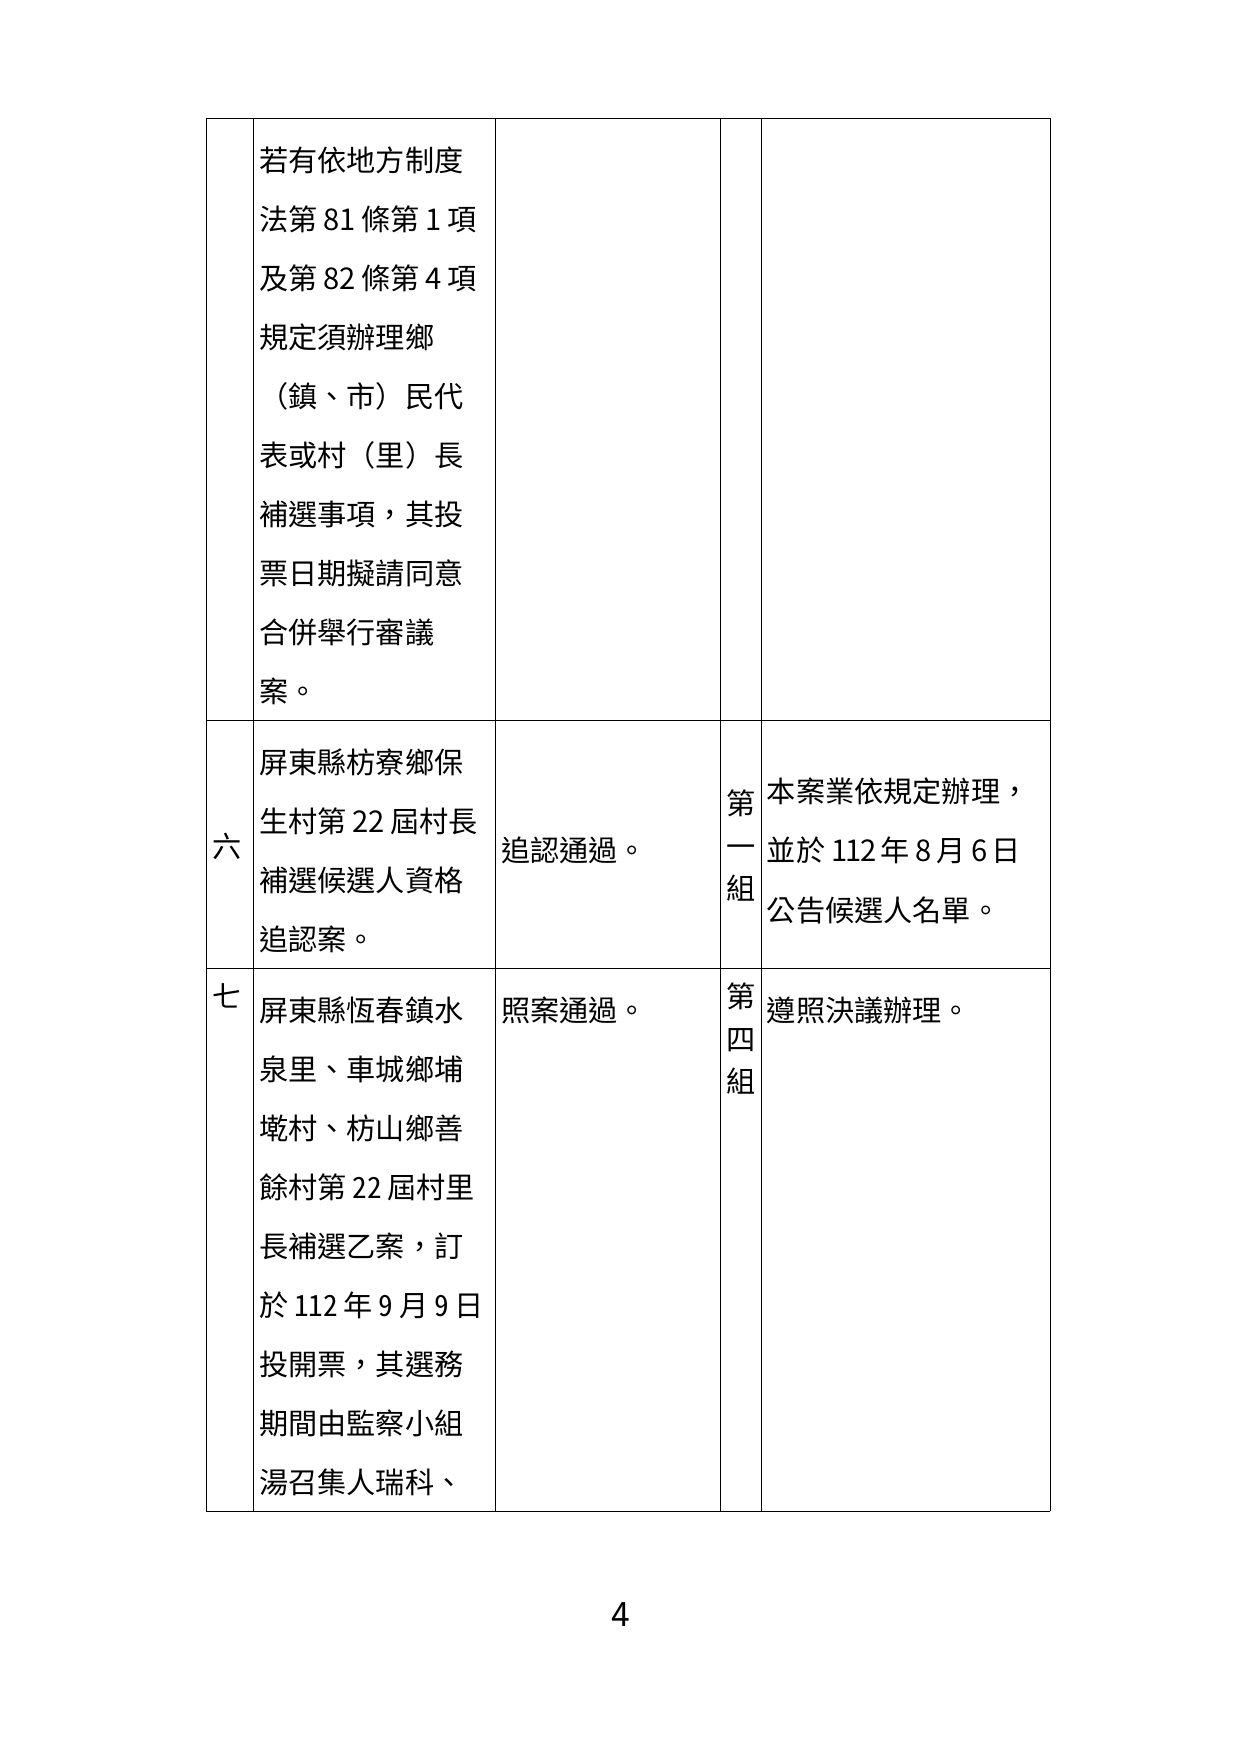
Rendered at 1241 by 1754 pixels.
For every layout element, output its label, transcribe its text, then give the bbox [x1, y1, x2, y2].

table_cell 本案業依規定辦理，並於112年8月6日公告候選人名單。 [762, 721, 1050, 968]
table_cell 第 四 組 [721, 969, 761, 1511]
table_cell 第 一 組 [721, 721, 761, 968]
table_cell 遵照決議辦理。 [762, 969, 1050, 1511]
table_cell 追認通過。 [496, 721, 720, 968]
table_cell 六 [207, 721, 253, 968]
table_cell 若有依地方制度法第81條第1項及第82條第4項規定須辦理鄉（鎮、市）民代表或村（里）長補選事項，其投票日期擬請同意合併舉行審議案。 [254, 119, 495, 720]
table_cell [496, 119, 720, 720]
table_cell 屏東縣恆春鎮水泉里、車城鄉埔墘村、枋山鄉善餘村第22屆村里長補選乙案，訂於112年9月9日投開票，其選務期間由監察小組湯召集人瑞科、 [254, 969, 495, 1511]
table_cell [721, 119, 761, 720]
table_cell [207, 119, 253, 720]
table_cell 屏東縣枋寮鄉保生村第22屆村長補選候選人資格追認案。 [254, 721, 495, 968]
table_cell 七 [207, 969, 253, 1511]
table_cell [762, 119, 1050, 720]
table_cell 照案通過。 [496, 969, 720, 1511]
